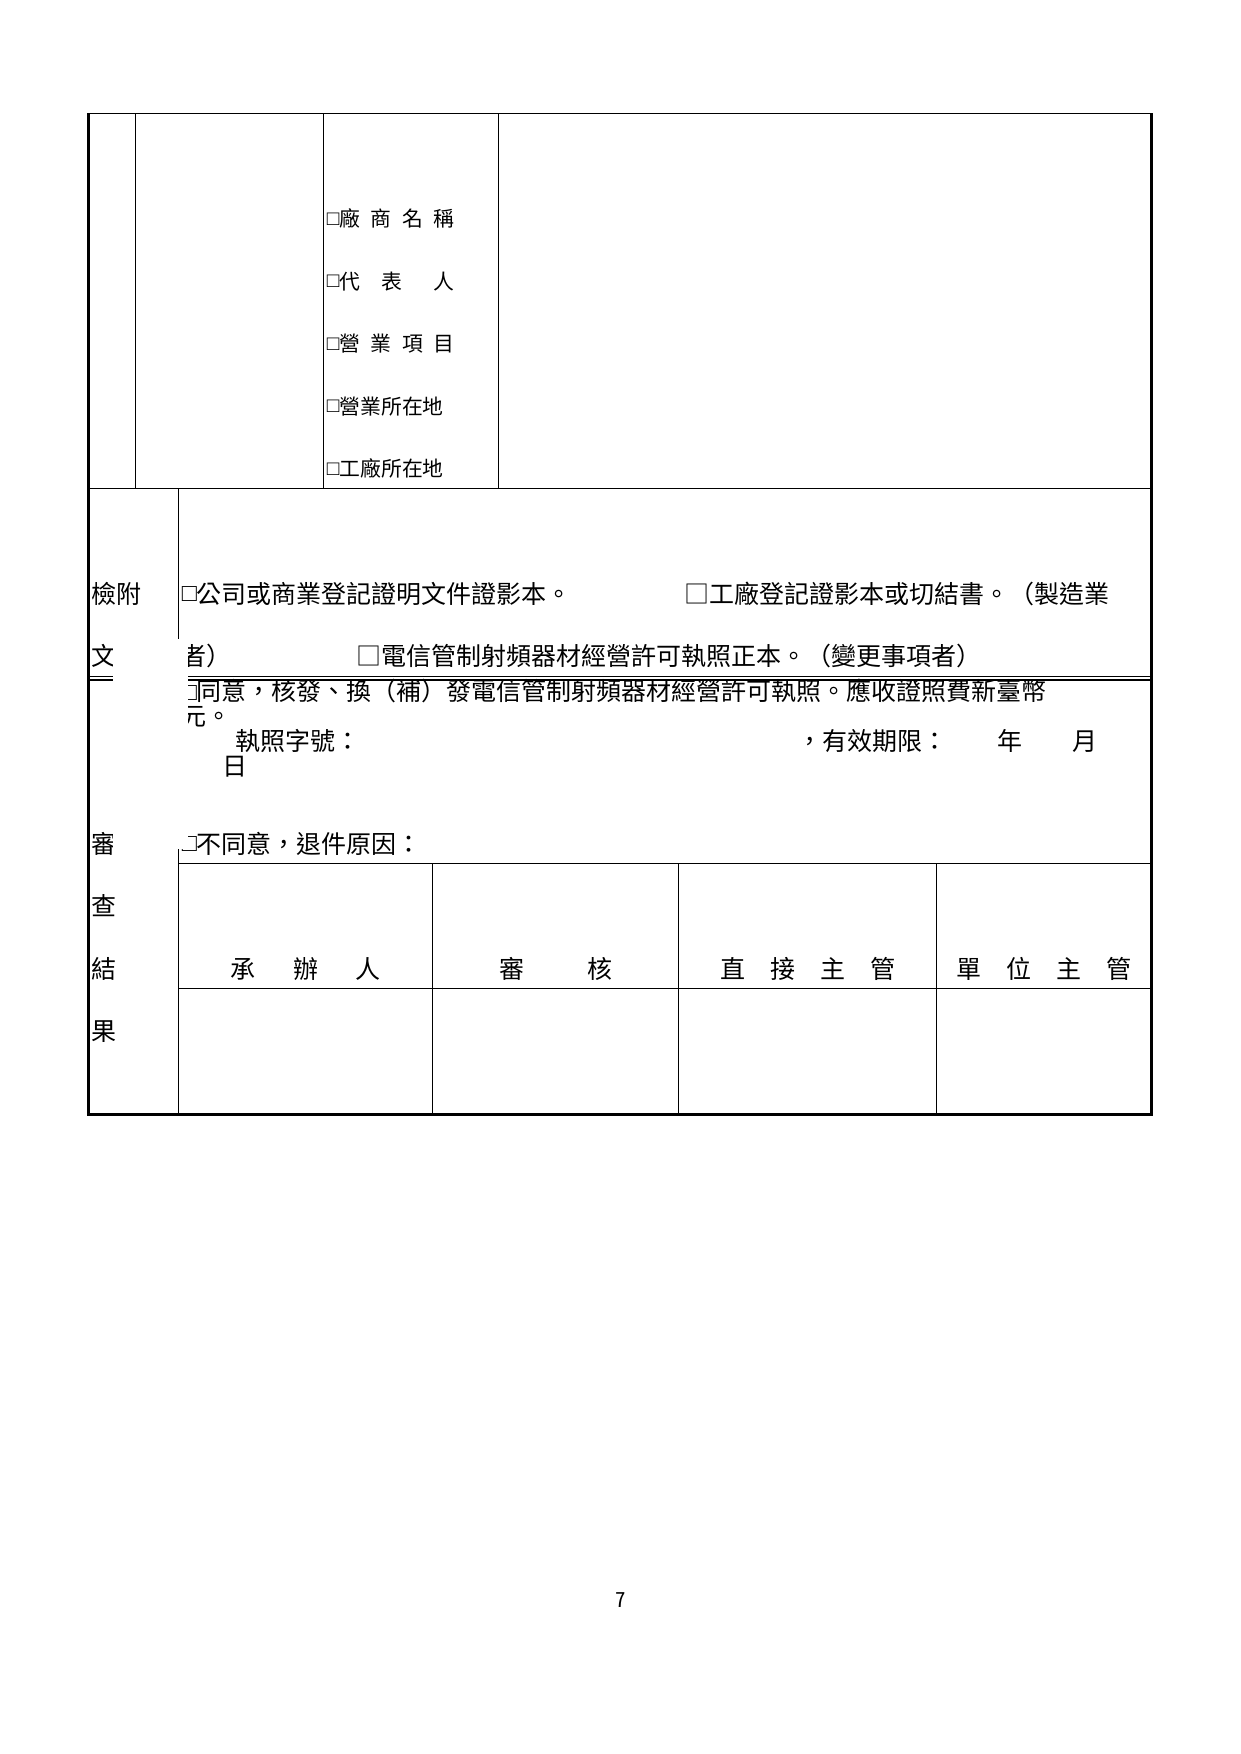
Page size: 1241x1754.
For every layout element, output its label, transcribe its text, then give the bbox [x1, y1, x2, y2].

table_cell □公司或商業登記證明文件證影本。 □工廠登記證影本或切結書。（製造業者） □電信管制射頻器材經營許可執照正本。（變更事項者） [179, 489, 1150, 676]
table_cell 直 接 主 管 [679, 864, 936, 988]
table_cell [499, 114, 1150, 488]
table_cell □廠 商 名 稱 □代 表 人 □營 業 項 目 □營業所在地 □工廠所在地 [324, 114, 498, 488]
table_cell [433, 989, 678, 1113]
table_cell [937, 989, 1150, 1113]
table_cell 檢附 文件 [90, 489, 188, 849]
table_cell [179, 989, 432, 1113]
table_cell [679, 989, 936, 1113]
table_cell 審 查 結 果 [90, 681, 178, 1113]
table_cell □同意，核發、換（補）發電信管制射頻器材經營許可執照。應收證照費新臺幣 元。 執照字號： ，有效期限： 年 月 日 □不同意，退件原因： [179, 681, 1150, 863]
table_cell [90, 114, 135, 488]
table_cell 審 核 [433, 864, 678, 988]
table_cell 單 位 主 管 [937, 864, 1150, 988]
table_cell 承 辦 人 [179, 864, 432, 988]
table_cell [136, 114, 323, 488]
